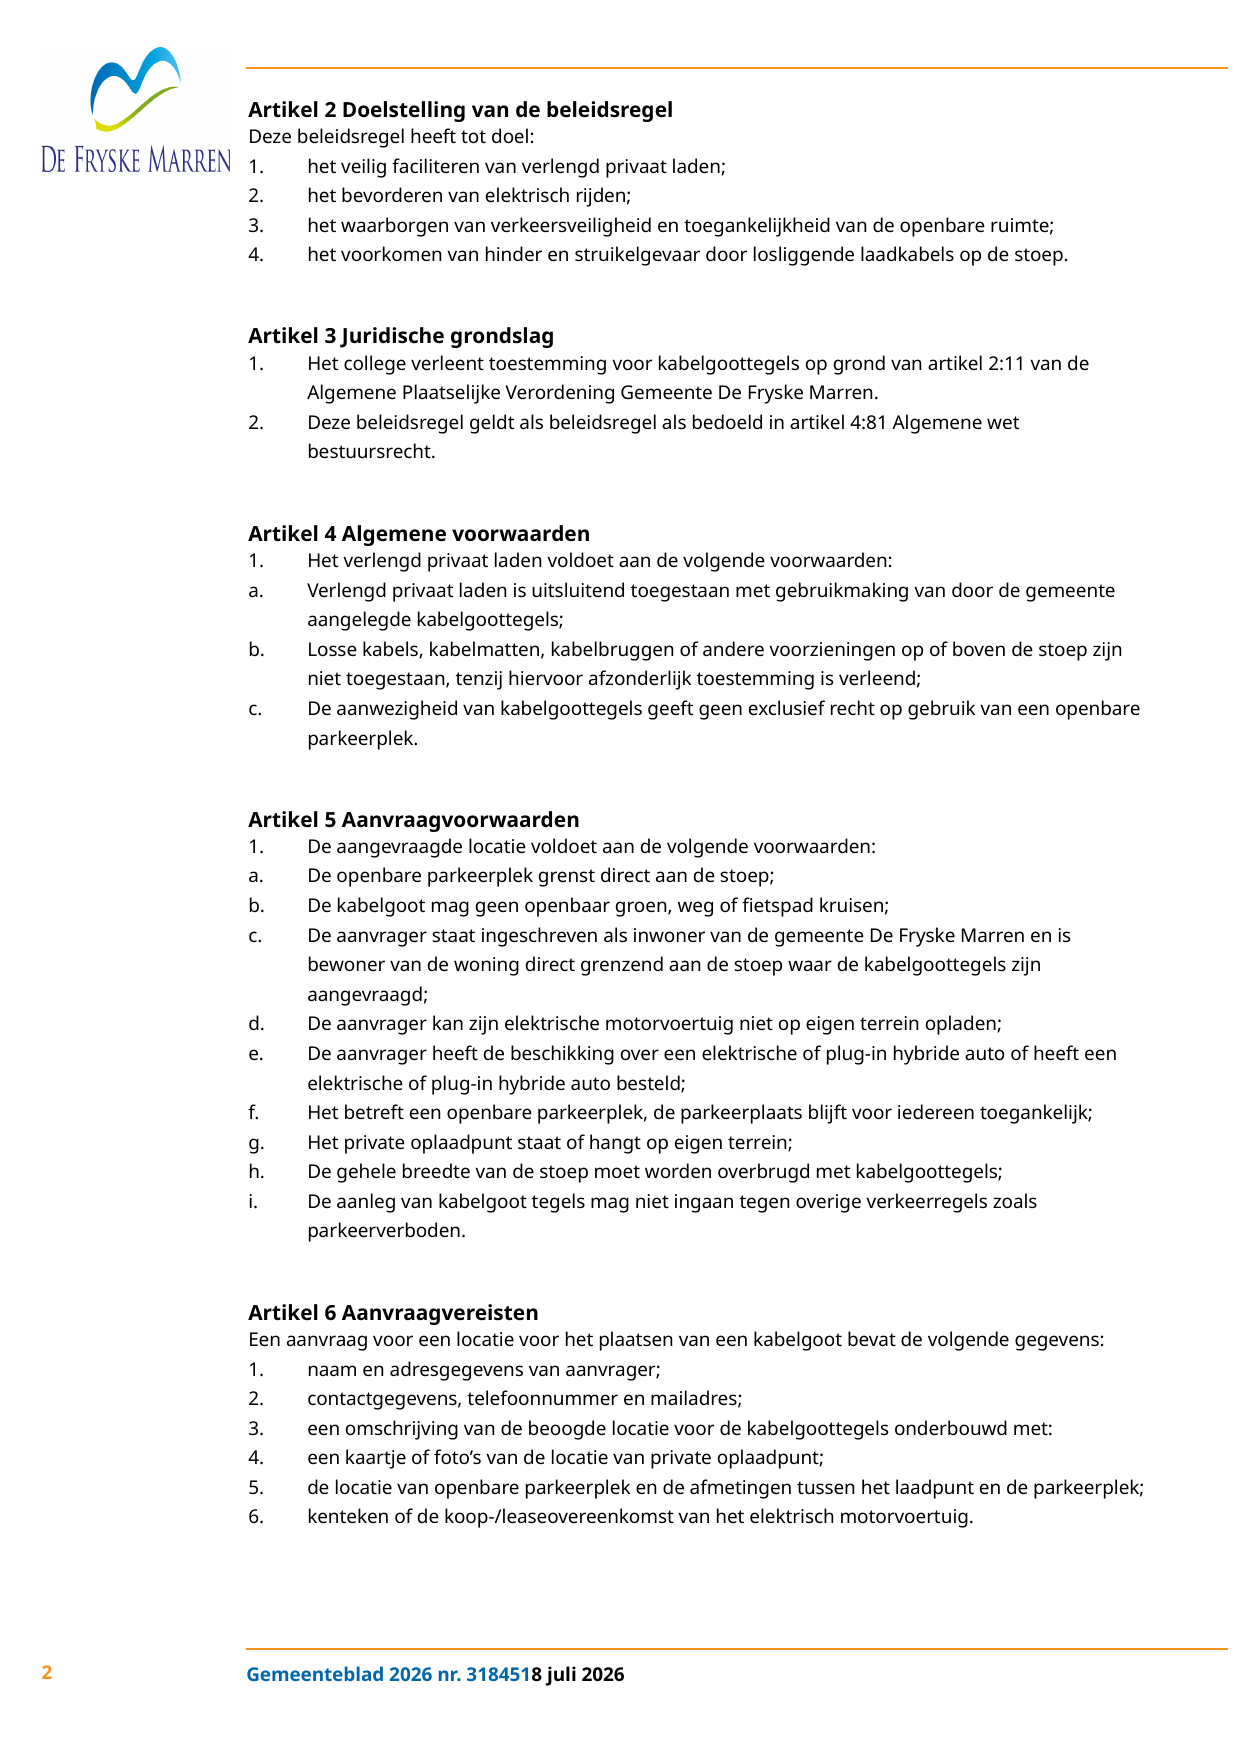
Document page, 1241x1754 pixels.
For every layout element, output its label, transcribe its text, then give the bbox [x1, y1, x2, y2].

list contactgegevens, telefoonnummer en mailadres; [248, 1385, 1152, 1411]
list De aanvrager kan zijn elektrische motorvoertuig niet op eigen terrein opladen; [248, 1011, 1152, 1036]
list een kaartje of foto’s van de locatie van private oplaadpunt; [248, 1444, 1152, 1470]
list een omschrijving van de beoogde locatie voor de kabelgoottegels onderbouwd met: [248, 1415, 1152, 1441]
picture [41, 47, 231, 172]
text Deze beleidsregel heeft tot doel: [248, 123, 1152, 149]
list De openbare parkeerplek grenst direct aan de stoep; [248, 863, 1152, 888]
list Losse kabels, kabelmatten, kabelbruggen of andere voorzieningen op of boven de stoep zijn niet toegestaan, tenzij hiervoor afzonderlijk toestemming is verleend; [248, 636, 1152, 691]
list De aangevraagde locatie voldoet aan de volgende voorwaarden: [248, 833, 1152, 859]
list Deze beleidsregel geldt als beleidsregel als bedoeld in artikel 4:81 Algemene wet bestuursrecht. [248, 409, 1152, 464]
list het veilig faciliteren van verlengd privaat laden; [248, 153, 1152, 178]
list De aanwezigheid van kabelgoottegels geeft geen exclusief recht op gebruik van een openbare parkeerplek. [248, 695, 1152, 750]
text Een aanvraag voor een locatie voor het plaatsen van een kabelgoot bevat de volgende gegevens: [248, 1326, 1152, 1352]
text Artikel 2 Doelstelling van de beleidsregel [248, 95, 1152, 123]
list het bevorderen van elektrisch rijden; [248, 182, 1152, 208]
text Artikel 4 Algemene voorwaarden [248, 519, 1152, 547]
list naam en adresgegevens van aanvrager; [248, 1356, 1152, 1381]
list Het verlengd privaat laden voldoet aan de volgende voorwaarden: [248, 547, 1152, 573]
list Het betreft een openbare parkeerplek, de parkeerplaats blijft voor iedereen toegankelijk; [248, 1099, 1152, 1125]
list De aanvrager staat ingeschreven als inwoner van de gemeente De Fryske Marren en is bewoner van de woning direct grenzend aan de stoep waar de kabelgoottegels zijn aangevraagd; [248, 922, 1152, 1007]
list Verlengd privaat laden is uitsluitend toegestaan met gebruikmaking van door de gemeente aangelegde kabelgoottegels; [248, 577, 1152, 632]
list het waarborgen van verkeersveiligheid en toegankelijkheid van de openbare ruimte; [248, 212, 1152, 238]
list De kabelgoot mag geen openbaar groen, weg of fietspad kruisen; [248, 892, 1152, 918]
list de locatie van openbare parkeerplek en de afmetingen tussen het laadpunt en de parkeerplek; [248, 1474, 1152, 1500]
text Artikel 3 Juridische grondslag [248, 322, 1152, 350]
list kenteken of de koop-/leaseovereenkomst van het elektrisch motorvoertuig. [248, 1504, 1152, 1529]
list De aanvrager heeft de beschikking over een elektrische of plug-in hybride auto of heeft een elektrische of plug-in hybride auto besteld; [248, 1040, 1152, 1096]
list De aanleg van kabelgoot tegels mag niet ingaan tegen overige verkeerregels zoals parkeerverboden. [248, 1188, 1152, 1243]
list De gehele breedte van de stoep moet worden overbrugd met kabelgoottegels; [248, 1158, 1152, 1184]
list Het college verleent toestemming voor kabelgoottegels op grond van artikel 2:11 van de Algemene Plaatselijke Verordening Gemeente De Fryske Marren. [248, 350, 1152, 405]
text Artikel 5 Aanvraagvoorwaarden [248, 805, 1152, 833]
text Artikel 6 Aanvraagvereisten [248, 1298, 1152, 1326]
list Het private oplaadpunt staat of hangt op eigen terrein; [248, 1129, 1152, 1155]
list het voorkomen van hinder en struikelgevaar door losliggende laadkabels op de stoep. [248, 242, 1152, 267]
